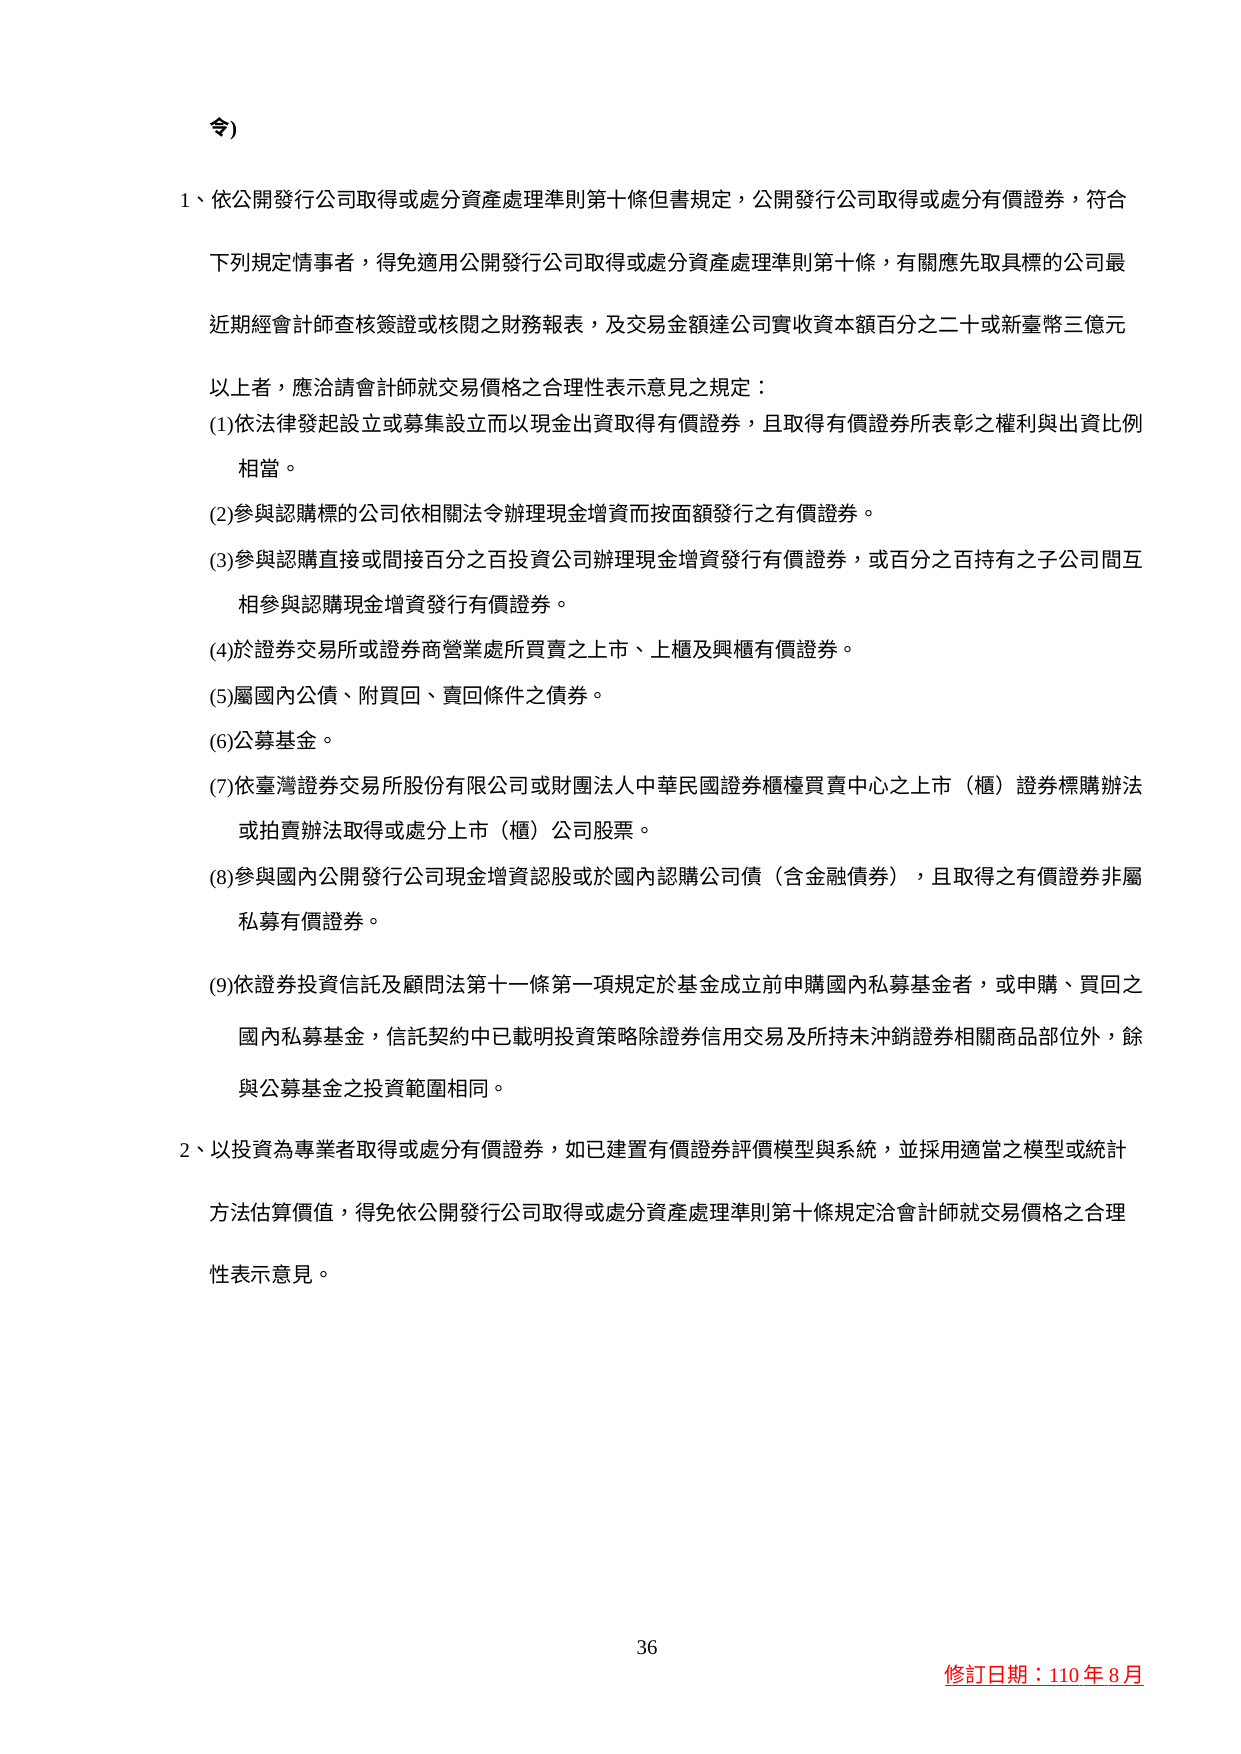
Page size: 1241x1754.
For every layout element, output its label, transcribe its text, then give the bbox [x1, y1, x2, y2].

text (9)依證券投資信託及顧問法第十一條第一項規定於基金成立前申購國內私募基金者，或申購、買回之國內私募基金，信託契約中已載明投資策略除證券信用交易及所持未沖銷證券相關商品部位外，餘與公募基金之投資範圍相同。 [209, 951, 1144, 1107]
text (8)參與國內公開發行公司現金增資認股或於國內認購公司債（含金融債券），且取得之有價證券非屬私募有價證券。 [209, 860, 1144, 936]
text 令) [150, 112, 1144, 142]
text 2、以投資為專業者取得或處分有價證券，如已建置有價證券評價模型與系統，並採用適當之模型或統計方法估算價值，得免依公開發行公司取得或處分資產處理準則第十條規定洽會計師就交易價格之合理性表示意見。 [179, 1107, 1144, 1294]
text (7)依臺灣證券交易所股份有限公司或財團法人中華民國證券櫃檯買賣中心之上市（櫃）證券標購辦法或拍賣辦法取得或處分上市（櫃）公司股票。 [209, 769, 1144, 845]
text (4)於證券交易所或證券商營業處所買賣之上市、上櫃及興櫃有價證券。 [209, 633, 1144, 664]
text (3)參與認購直接或間接百分之百投資公司辦理現金增資發行有價證券，或百分之百持有之子公司間互相參與認購現金增資發行有價證券。 [209, 543, 1144, 618]
text 1、依公開發行公司取得或處分資產處理準則第十條但書規定，公開發行公司取得或處分有價證券，符合下列規定情事者，得免適用公開發行公司取得或處分資產處理準則第十條，有關應先取具標的公司最近期經會計師查核簽證或核閱之財務報表，及交易金額達公司實收資本額百分之二十或新臺幣三億元以上者，應洽請會計師就交易價格之合理性表示意見之規定： [179, 157, 1144, 407]
text (5)屬國內公債、附買回、賣回條件之債券。 [209, 679, 1144, 709]
text (6)公募基金。 [209, 724, 1144, 754]
text (2)參與認購標的公司依相關法令辦理現金增資而按面額發行之有價證券。 [209, 498, 1144, 528]
text (1)依法律發起設立或募集設立而以現金出資取得有價證券，且取得有價證券所表彰之權利與出資比例相當。 [209, 407, 1144, 482]
